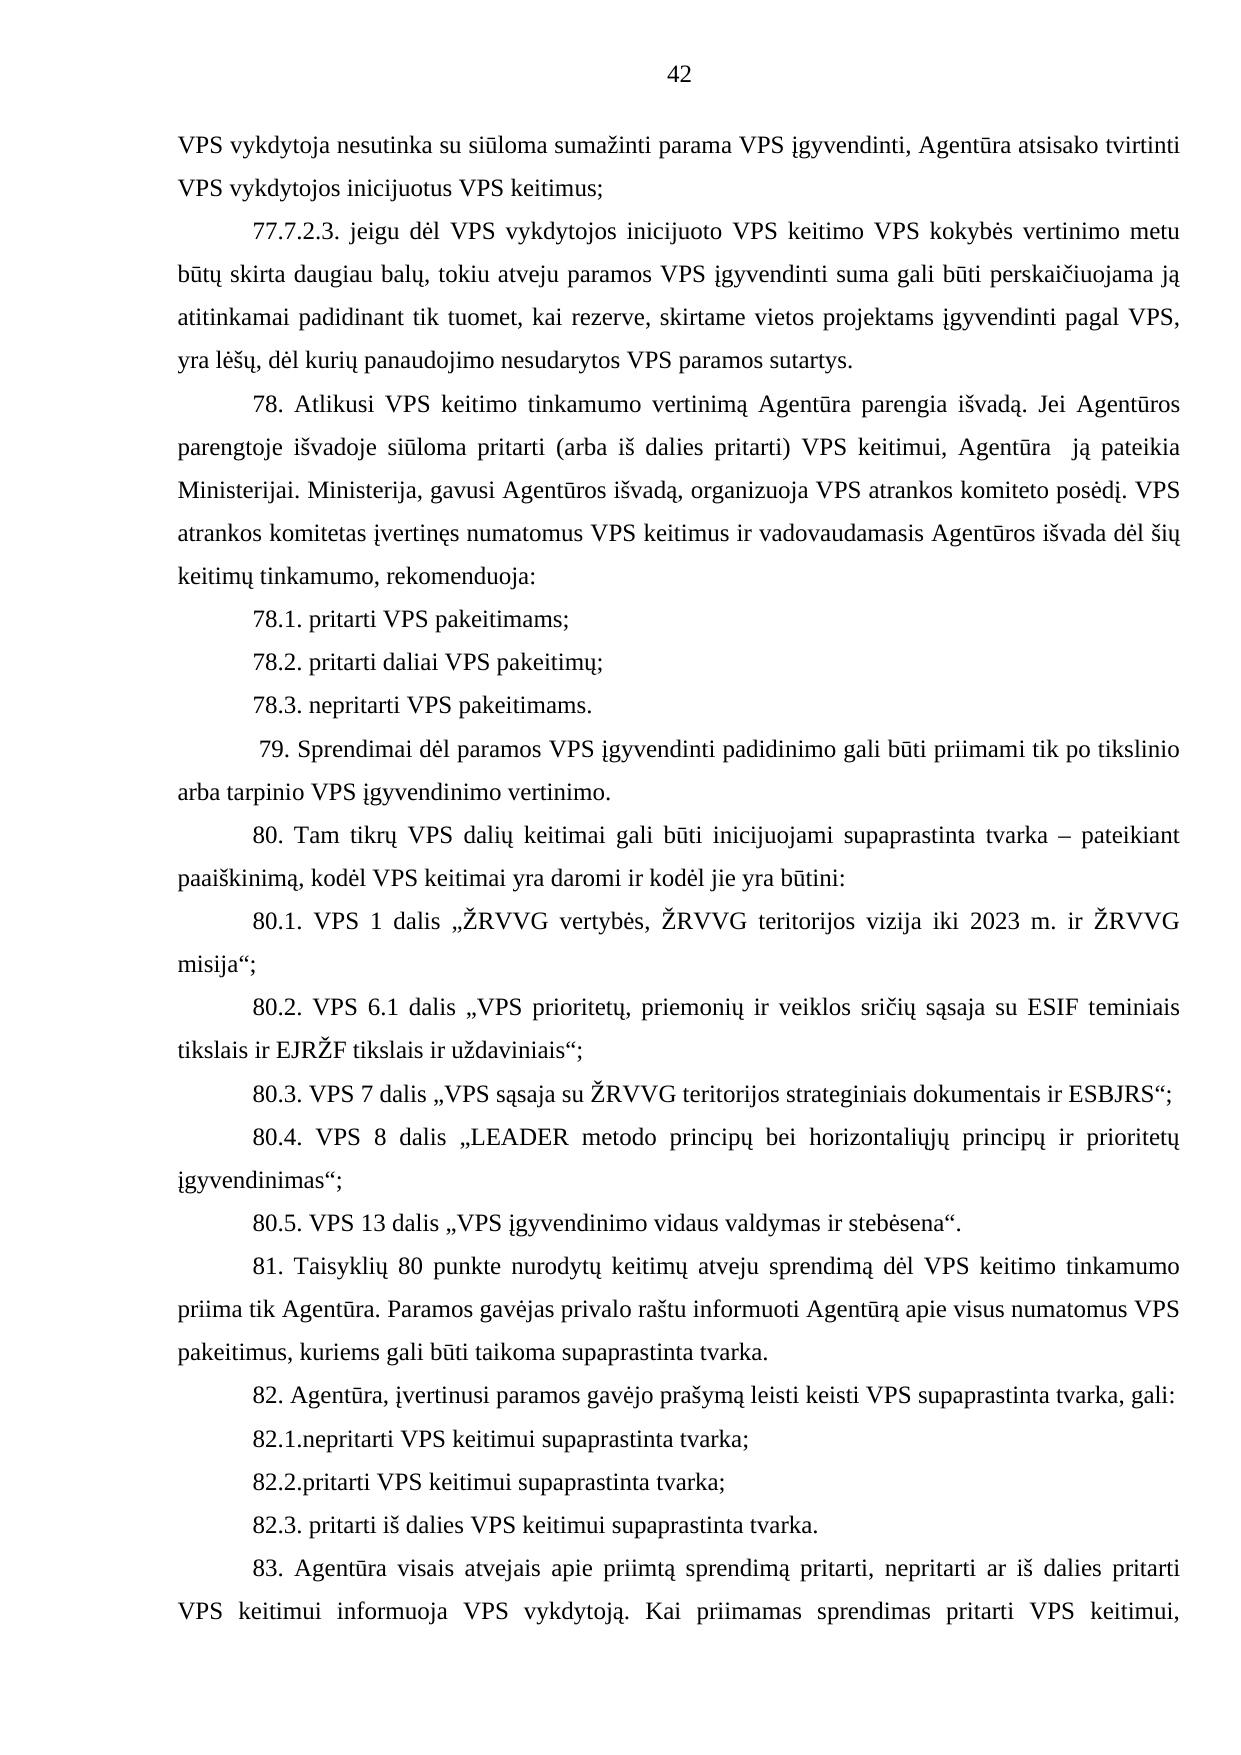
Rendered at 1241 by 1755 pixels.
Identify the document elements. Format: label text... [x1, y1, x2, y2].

text 82. Agentūra, įvertinusi paramos gavėjo prašymą leisti keisti VPS supaprastinta tvarka, gali: [177, 1381, 1181, 1409]
text 80. Tam tikrų VPS dalių keitimai gali būti inicijuojami supaprastinta tvarka – pateikiant paaiškinimą, kodėl VPS keitimai yra daromi ir kodėl jie yra būtini: [177, 820, 1181, 892]
text 80.2. VPS 6.1 dalis „VPS prioritetų, priemonių ir veiklos sričių sąsaja su ESIF teminiais tikslais ir EJRŽF tikslais ir uždaviniais“; [177, 992, 1181, 1064]
text 81. Taisyklių 80 punkte nurodytų keitimų atveju sprendimą dėl VPS keitimo tinkamumo priima tik Agentūra. Paramos gavėjas privalo raštu informuoti Agentūrą apie visus numatomus VPS pakeitimus, kuriems gali būti taikoma supaprastinta tvarka. [177, 1251, 1181, 1366]
text 78.2. pritarti daliai VPS pakeitimų; [177, 647, 1181, 676]
text 82.2.pritarti VPS keitimui supaprastinta tvarka; [177, 1467, 1181, 1496]
text 80.5. VPS 13 dalis „VPS įgyvendinimo vidaus valdymas ir stebėsena“. [177, 1208, 1181, 1237]
text 82.3. pritarti iš dalies VPS keitimui supaprastinta tvarka. [177, 1510, 1181, 1539]
text 80.1. VPS 1 dalis „ŽRVVG vertybės, ŽRVVG teritorijos vizija iki 2023 m. ir ŽRVVG misija“; [177, 906, 1181, 978]
text 78.1. pritarti VPS pakeitimams; [177, 604, 1181, 633]
text 83. Agentūra visais atvejais apie priimtą sprendimą pritarti, nepritarti ar iš dalies pritarti VPS keitimui informuoja VPS vykdytoją. Kai priimamas sprendimas pritarti VPS keitimui, [177, 1553, 1181, 1625]
text 78.3. nepritarti VPS pakeitimams. [177, 691, 1181, 719]
text 80.3. VPS 7 dalis „VPS sąsaja su ŽRVVG teritorijos strateginiais dokumentais ir ESBJRS“; [177, 1079, 1181, 1107]
text 77.7.2.3. jeigu dėl VPS vykdytojos inicijuoto VPS keitimo VPS kokybės vertinimo metu būtų skirta daugiau balų, tokiu atveju paramos VPS įgyvendinti suma gali būti perskaičiuojama ją atitinkamai padidinant tik tuomet, kai rezerve, skirtame vietos projektams įgyvendinti pagal VPS, yra lėšų, dėl kurių panaudojimo nesudarytos VPS paramos sutartys. [177, 216, 1181, 374]
text 80.4. VPS 8 dalis „LEADER metodo principų bei horizontaliųjų principų ir prioritetų įgyvendinimas“; [177, 1122, 1181, 1194]
text 78. Atlikusi VPS keitimo tinkamumo vertinimą Agentūra parengia išvadą. Jei Agentūros parengtoje išvadoje siūloma pritarti (arba iš dalies pritarti) VPS keitimui, Agentūra ją pateikia Ministerijai. Ministerija, gavusi Agentūros išvadą, organizuoja VPS atrankos komiteto posėdį. VPS atrankos komitetas įvertinęs numatomus VPS keitimus ir vadovaudamasis Agentūros išvada dėl šių keitimų tinkamumo, rekomenduoja: [177, 389, 1181, 590]
text VPS vykdytoja nesutinka su siūloma sumažinti parama VPS įgyvendinti, Agentūra atsisako tvirtinti VPS vykdytojos inicijuotus VPS keitimus; [177, 130, 1181, 202]
text 82.1.nepritarti VPS keitimui supaprastinta tvarka; [177, 1424, 1181, 1452]
text 79. Sprendimai dėl paramos VPS įgyvendinti padidinimo gali būti priimami tik po tikslinio arba tarpinio VPS įgyvendinimo vertinimo. [177, 734, 1181, 806]
